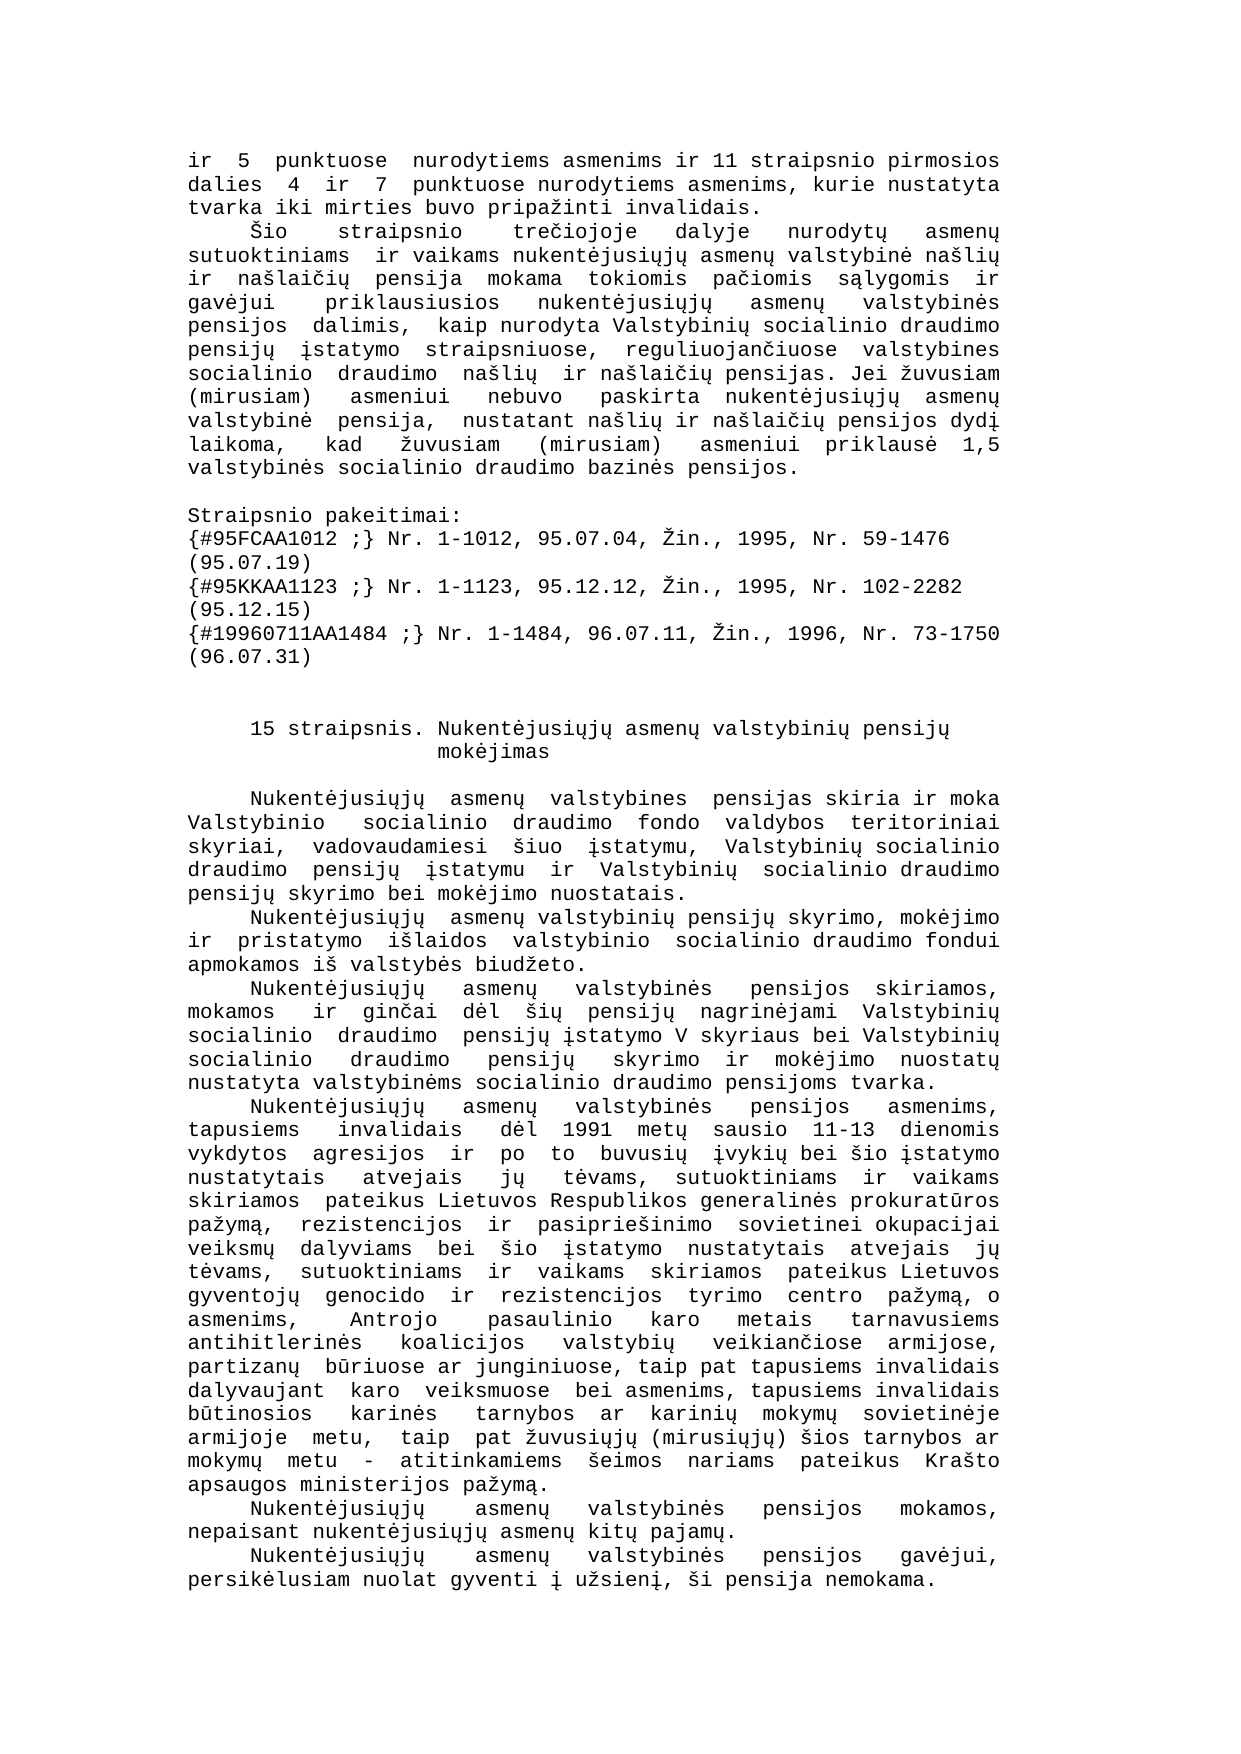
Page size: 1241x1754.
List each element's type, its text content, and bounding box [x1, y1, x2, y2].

text socialinio draudimo našlių ir našlaičių pensijas. Jei žuvusiam [187, 363, 1053, 386]
text pensijų skyrimo bei mokėjimo nuostatais. [187, 883, 1053, 907]
text pažymą, rezistencijos ir pasipriešinimo sovietinei okupacijai [187, 1214, 1053, 1238]
text Nukentėjusiųjų asmenų valstybines pensijas skiria ir moka [187, 788, 1053, 812]
text antihitlerinės koalicijos valstybių veikiančiose armijose, [187, 1332, 1053, 1356]
text tvarka iki mirties buvo pripažinti invalidais. [187, 197, 1053, 221]
text {#95KKAA1123 ;} Nr. 1-1123, 95.12.12, Žin., 1995, Nr. 102-2282 (95.12.15) [187, 576, 1053, 623]
text asmenims, Antrojo pasaulinio karo metais tarnavusiems [187, 1309, 1053, 1332]
text nustatytais atvejais jų tėvams, sutuoktiniams ir vaikams [187, 1167, 1053, 1190]
text 15 straipsnis. Nukentėjusiųjų asmenų valstybinių pensijų [187, 717, 1053, 741]
text persikėlusiam nuolat gyventi į užsienį, ši pensija nemokama. [187, 1569, 1053, 1592]
text veiksmų dalyviams bei šio įstatymo nustatytais atvejais jų [187, 1238, 1053, 1261]
text pensijos dalimis, kaip nurodyta Valstybinių socialinio draudimo [187, 316, 1053, 339]
text apmokamos iš valstybės biudžeto. [187, 954, 1053, 978]
text mokymų metu - atitinkamiems šeimos nariams pateikus Krašto [187, 1451, 1053, 1474]
text valstybinė pensija, nustatant našlių ir našlaičių pensijos dydį [187, 410, 1053, 434]
text Nukentėjusiųjų asmenų valstybinės pensijos skiriamos, [187, 978, 1053, 1001]
text socialinio draudimo pensijų įstatymo V skyriaus bei Valstybinių [187, 1025, 1053, 1048]
text nustatyta valstybinėms socialinio draudimo pensijoms tvarka. [187, 1072, 1053, 1096]
text draudimo pensijų įstatymu ir Valstybinių socialinio draudimo [187, 859, 1053, 883]
text vykdytos agresijos ir po to buvusių įvykių bei šio įstatymo [187, 1143, 1053, 1167]
text dalies 4 ir 7 punktuose nurodytiems asmenims, kurie nustatyta [187, 174, 1053, 197]
text pensijų įstatymo straipsniuose, reguliuojančiuose valstybines [187, 339, 1053, 363]
text gyventojų genocido ir rezistencijos tyrimo centro pažymą, o [187, 1285, 1053, 1309]
text Nukentėjusiųjų asmenų valstybinės pensijos mokamos, [187, 1498, 1053, 1521]
text dalyvaujant karo veiksmuose bei asmenims, tapusiems invalidais [187, 1379, 1053, 1403]
text Nukentėjusiųjų asmenų valstybinės pensijos asmenims, [187, 1096, 1053, 1119]
text ir pristatymo išlaidos valstybinio socialinio draudimo fondui [187, 930, 1053, 954]
text gavėjui priklausiusios nukentėjusiųjų asmenų valstybinės [187, 292, 1053, 316]
text skyriai, vadovaudamiesi šiuo įstatymu, Valstybinių socialinio [187, 836, 1053, 859]
text Nukentėjusiųjų asmenų valstybinių pensijų skyrimo, mokėjimo [187, 907, 1053, 930]
text skiriamos pateikus Lietuvos Respublikos generalinės prokuratūros [187, 1190, 1053, 1214]
text tapusiems invalidais dėl 1991 metų sausio 11-13 dienomis [187, 1119, 1053, 1143]
text partizanų būriuose ar junginiuose, taip pat tapusiems invalidais [187, 1356, 1053, 1379]
text laikoma, kad žuvusiam (mirusiam) asmeniui priklausė 1,5 [187, 434, 1053, 457]
text būtinosios karinės tarnybos ar karinių mokymų sovietinėje [187, 1403, 1053, 1427]
text ir 5 punktuose nurodytiems asmenims ir 11 straipsnio pirmosios [187, 150, 1053, 174]
text ir našlaičių pensija mokama tokiomis pačiomis sąlygomis ir [187, 268, 1053, 292]
text tėvams, sutuoktiniams ir vaikams skiriamos pateikus Lietuvos [187, 1261, 1053, 1285]
text Straipsnio pakeitimai: [187, 505, 1053, 528]
text socialinio draudimo pensijų skyrimo ir mokėjimo nuostatų [187, 1048, 1053, 1072]
text (mirusiam) asmeniui nebuvo paskirta nukentėjusiųjų asmenų [187, 386, 1053, 410]
text sutuoktiniams ir vaikams nukentėjusiųjų asmenų valstybinė našlių [187, 244, 1053, 268]
text mokamos ir ginčai dėl šių pensijų nagrinėjami Valstybinių [187, 1001, 1053, 1025]
text armijoje metu, taip pat žuvusiųjų (mirusiųjų) šios tarnybos ar [187, 1427, 1053, 1451]
text Šio straipsnio trečiojoje dalyje nurodytų asmenų [187, 221, 1053, 244]
text Valstybinio socialinio draudimo fondo valdybos teritoriniai [187, 812, 1053, 836]
text nepaisant nukentėjusiųjų asmenų kitų pajamų. [187, 1521, 1053, 1545]
text mokėjimas [187, 741, 1053, 765]
text Nukentėjusiųjų asmenų valstybinės pensijos gavėjui, [187, 1545, 1053, 1569]
text valstybinės socialinio draudimo bazinės pensijos. [187, 457, 1053, 481]
text {#19960711AA1484 ;} Nr. 1-1484, 96.07.11, Žin., 1996, Nr. 73-1750 (96.07.31) [187, 623, 1053, 670]
text {#95FCAA1012 ;} Nr. 1-1012, 95.07.04, Žin., 1995, Nr. 59-1476 (95.07.19) [187, 528, 1053, 576]
text apsaugos ministerijos pažymą. [187, 1474, 1053, 1498]
